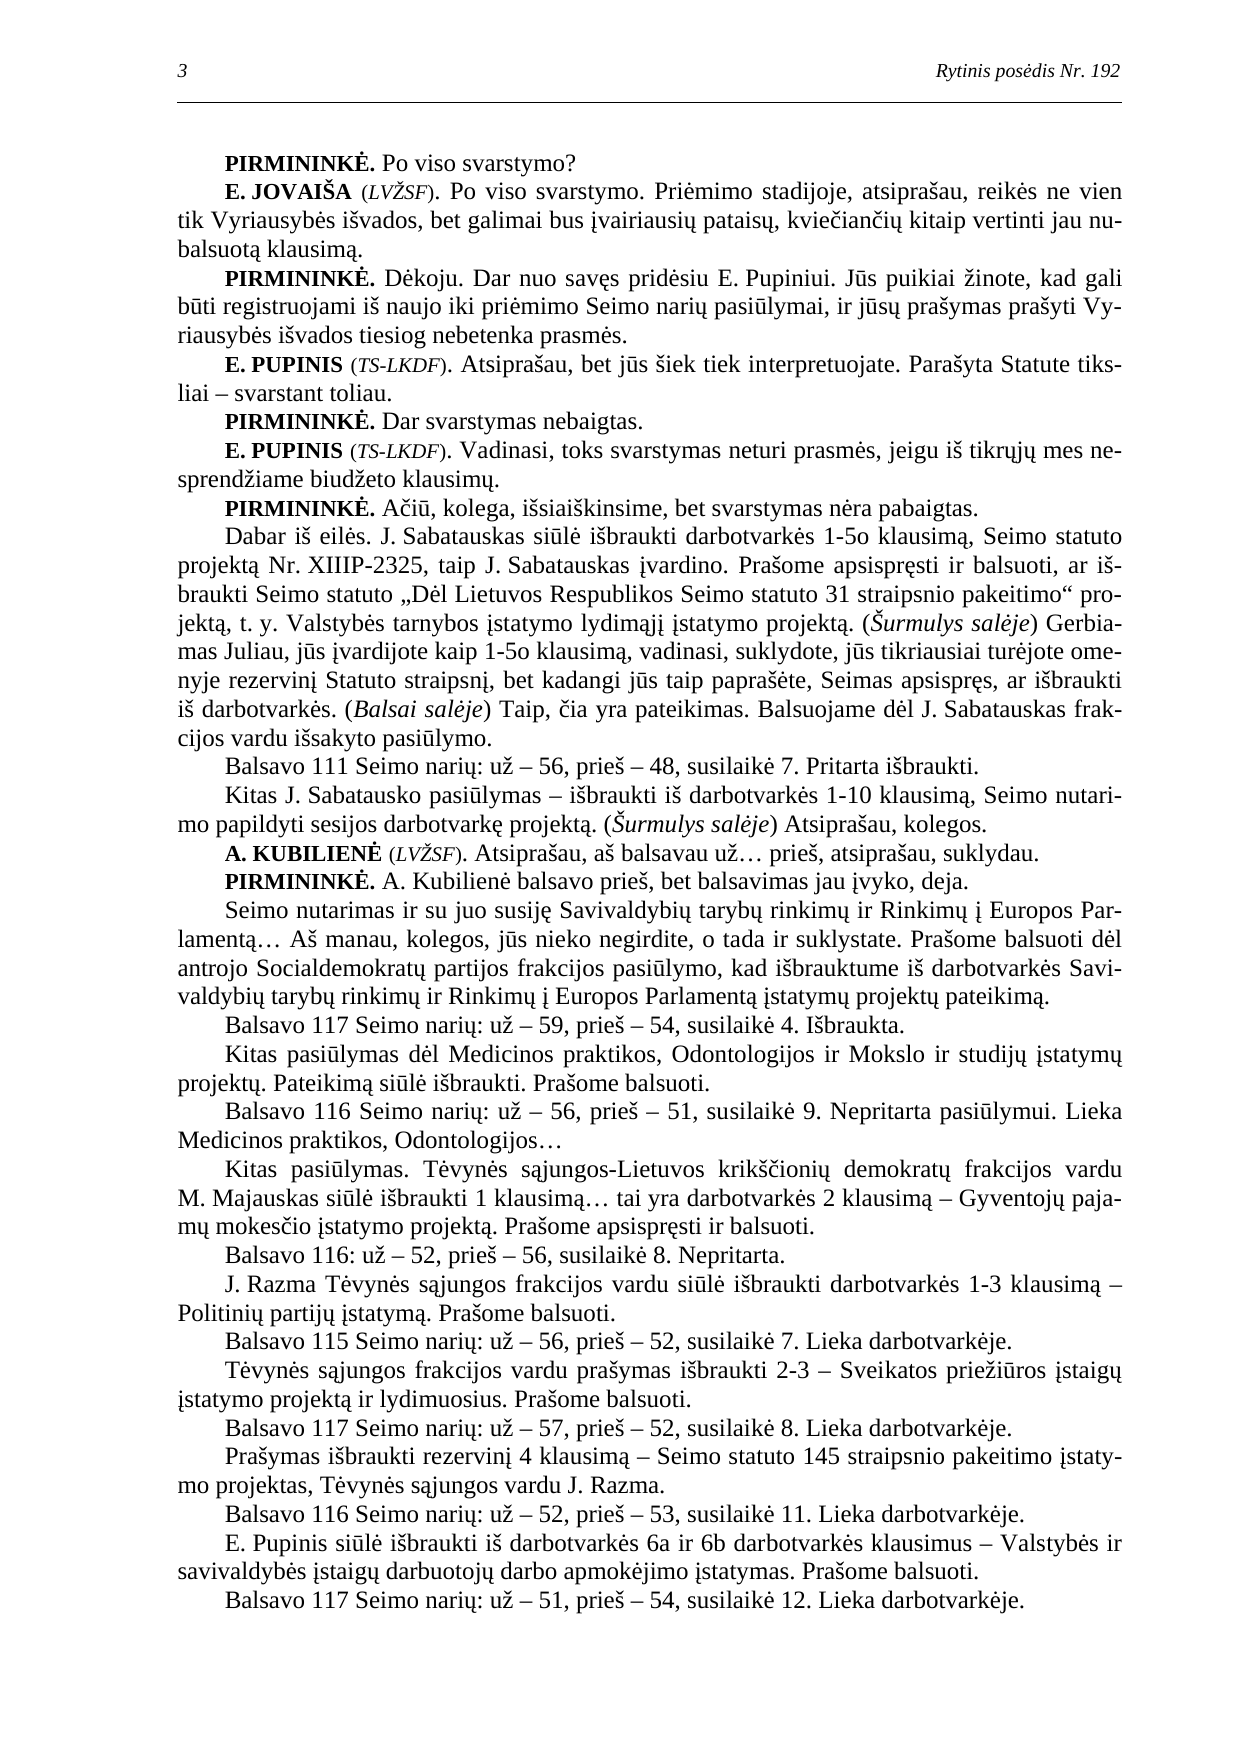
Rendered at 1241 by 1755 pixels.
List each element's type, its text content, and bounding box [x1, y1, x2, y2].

text Bal­sa­vo 111 Sei­mo na­rių: už – 56, prieš – 48, su­si­lai­kė 7. Pri­tar­ta iš­brauk­ti. [177, 751, 1122, 780]
text E. Pu­pi­nis siū­lė iš­brauk­ti iš dar­bo­tvarkės 6a ir 6b dar­bo­tvarkės klau­si­mus – Vals­ty­bės ir sa­vi­val­dy­bės įstai­gų dar­buo­to­jų dar­bo ap­mo­kė­ji­mo įsta­ty­mas. Pra­šo­me bal­suo­ti. [177, 1528, 1122, 1585]
text E. PUPINIS (TS-LKDF). Va­di­na­si, toks svars­ty­mas ne­tu­ri pras­mės, jei­gu iš tik­rų­jų mes ne­spren­džia­me biu­dže­to klau­si­mų. [177, 435, 1122, 493]
text J. Raz­ma Tė­vy­nės są­jun­gos frak­ci­jos var­du siū­lė iš­brauk­ti dar­bo­tvarkės 1-3 klau­si­mą – Po­li­ti­nių par­ti­jų įsta­ty­mą. Pra­šo­me bal­suo­ti. [177, 1269, 1122, 1326]
text Pra­šy­mas iš­brauk­ti re­zer­vi­nį 4 klau­si­mą – Sei­mo sta­tu­to 145 straips­nio pa­kei­ti­mo įsta­ty­mo pro­jek­tas, Tė­vy­nės są­jun­gos var­du J. Raz­ma. [177, 1441, 1122, 1499]
text Bal­sa­vo 116: už – 52, prieš – 56, su­si­lai­kė 8. Ne­pri­tar­ta. [177, 1240, 1122, 1269]
text Ki­tas pa­siū­ly­mas. Tė­vy­nės są­jun­gos-Lie­tu­vos krikš­čio­nių de­mok­ra­tų frak­ci­jos var­du M. Ma­jaus­kas siū­lė iš­brauk­ti 1 klau­si­mą… tai yra dar­bo­tvarkės 2 klau­si­mą – Gy­ven­to­jų pa­ja­mų mo­kes­čio įsta­ty­mo pro­jek­tą. Pra­šo­me ap­si­spręs­ti ir bal­suo­ti. [177, 1154, 1122, 1240]
text PIRMININKĖ. Dė­ko­ju. Dar nuo sa­vęs pri­dė­siu E. Pu­pi­niui. Jūs pui­kiai ži­no­te, kad ga­li bū­ti re­gist­ruo­ja­mi iš nau­jo iki pri­ėmi­mo Sei­mo na­rių pa­siū­ly­mai, ir jū­sų pra­šy­mas pra­šy­ti Vy­riau­sy­bės iš­va­dos tie­siog ne­be­ten­ka pras­mės. [177, 263, 1122, 349]
text Bal­sa­vo 116 Sei­mo na­rių: už – 52, prieš – 53, su­si­lai­kė 11. Lie­ka dar­bo­tvarkėje. [177, 1499, 1122, 1528]
text Sei­mo nu­ta­ri­mas ir su juo su­si­ję Sa­vi­val­dy­bių ta­ry­bų rin­ki­mų ir Rin­ki­mų į Eu­ro­pos Par­la­men­tą… Aš ma­nau, ko­le­gos, jūs nie­ko ne­gir­di­te, o ta­da ir su­klys­ta­te. Pra­šo­me bal­suo­ti dėl ant­ro­jo So­cial­de­mok­ra­tų par­ti­jos frak­ci­jos pa­siū­ly­mo, kad iš­brauk­tu­me iš dar­bo­tvarkės Sa­vi­val­dy­bių ta­ry­bų rin­ki­mų ir Rin­ki­mų į Eu­ro­pos Par­la­men­tą įsta­ty­mų pro­jek­tų pa­tei­ki­mą. [177, 895, 1122, 1010]
text A. KUBILIENĖ (LVŽSF). At­si­pra­šau, aš bal­sa­vau už… prieš, at­si­pra­šau, su­kly­dau. [177, 838, 1122, 866]
text Bal­sa­vo 115 Sei­mo na­rių: už – 56, prieš – 52, su­si­lai­kė 7. Lie­ka dar­bo­tvarkėje. [177, 1326, 1122, 1355]
text Ki­tas J. Sa­ba­taus­ko pa­siū­ly­mas – iš­brauk­ti iš dar­bo­tvarkės 1-10 klau­si­mą, Sei­mo nu­ta­ri­mo pa­pil­dy­ti se­si­jos dar­bo­tvarkę pro­jek­tą. (Šur­mu­lys sa­lė­je) At­si­pra­šau, ko­le­gos. [177, 780, 1122, 838]
text PIRMININKĖ. A. Ku­bi­lie­nė bal­sa­vo prieš, bet bal­sa­vi­mas jau įvy­ko, de­ja. [177, 866, 1122, 895]
text Bal­sa­vo 117 Sei­mo na­rių: už – 51, prieš – 54, su­si­lai­kė 12. Lie­ka dar­bo­tvarkėje. [177, 1585, 1122, 1614]
text PIRMININKĖ. Ačiū, ko­le­ga, iš­si­aiš­kin­si­me, bet svars­ty­mas nė­ra pa­baig­tas. [177, 493, 1122, 521]
text Tė­vy­nės są­jun­gos frak­ci­jos var­du pra­šy­mas iš­brauk­ti 2-3 – Svei­ka­tos prie­žiū­ros įstai­gų įsta­ty­mo pro­jek­tą ir ly­di­muo­sius. Pra­šo­me bal­suo­ti. [177, 1355, 1122, 1413]
text Da­bar iš ei­lės. J. Sa­ba­taus­kas siū­lė iš­brauk­ti dar­bo­tvarkės 1-5o klau­si­mą, Sei­mo sta­tu­to pro­jek­tą Nr. XIIIP-2325, taip J. Sa­ba­taus­kas įvar­di­no. Pra­šo­me ap­si­spręs­ti ir bal­suo­ti, ar iš­brauk­ti Sei­mo sta­tu­to „Dėl Lie­tu­vos Res­pub­li­kos Sei­mo sta­tu­to 31 straips­nio pa­kei­ti­mo“ pro­jek­tą, t. y. Vals­ty­bės tar­ny­bos įsta­ty­mo ly­di­mą­jį įsta­ty­mo pro­jek­tą. (Šur­mu­lys sa­lė­je) Ger­bia­mas Ju­liau, jūs įvar­di­jo­te kaip 1-5o klau­si­mą, va­di­na­si, su­kly­do­te, jūs tik­riau­siai tu­rė­jo­te ome­ny­je re­zer­vi­nį Sta­tu­to straips­nį, bet ka­dan­gi jūs taip pa­pra­šė­te, Sei­mas ap­si­spręs, ar iš­brauk­ti iš dar­bo­tvarkės. (Bal­sai sa­lė­je) Taip, čia yra pa­tei­ki­mas. Bal­suo­ja­me dėl J. Sa­ba­taus­kas frak­ci­jos var­du iš­sa­ky­to pa­siū­ly­mo. [177, 521, 1122, 751]
text E. JOVAIŠA (LVŽSF). Po vi­so svars­ty­mo. Pri­ėmi­mo sta­di­jo­je, at­si­pra­šau, rei­kės ne vien tik Vy­riau­sy­bės iš­va­dos, bet ga­li­mai bus įvai­riau­sių pa­tai­sų, kvie­čian­čių ki­taip ver­tin­ti jau nu­bal­suo­tą klau­si­mą. [177, 176, 1122, 263]
text Bal­sa­vo 116 Sei­mo na­rių: už – 56, prieš – 51, su­si­lai­kė 9. Ne­pri­tar­ta pa­siū­ly­mui. Lie­ka Me­di­ci­nos prak­ti­kos, Odon­to­lo­gi­jos… [177, 1096, 1122, 1154]
text Ki­tas pa­siū­ly­mas dėl Me­di­ci­nos prak­ti­kos, Odon­to­lo­gi­jos ir Moks­lo ir stu­di­jų įsta­ty­mų pro­jek­tų. Pa­tei­ki­mą siū­lė iš­brauk­ti. Pra­šo­me bal­suo­ti. [177, 1039, 1122, 1096]
text PIRMININKĖ. Dar svars­ty­mas ne­baig­tas. [177, 406, 1122, 435]
text PIRMININKĖ. Po vi­so svars­ty­mo? [177, 148, 1122, 176]
text E. PUPINIS (TS-LKDF). At­si­pra­šau, bet jūs šiek tiek in­ter­pre­tuo­ja­te. Pa­ra­šy­ta Sta­tu­te tiks­liai – svars­tant to­liau. [177, 349, 1122, 406]
text Bal­sa­vo 117 Sei­mo na­rių: už – 59, prieš – 54, su­si­lai­kė 4. Iš­brauk­ta. [177, 1010, 1122, 1039]
text Bal­sa­vo 117 Sei­mo na­rių: už – 57, prieš – 52, su­si­lai­kė 8. Lie­ka dar­bo­tvarkėje. [177, 1413, 1122, 1441]
